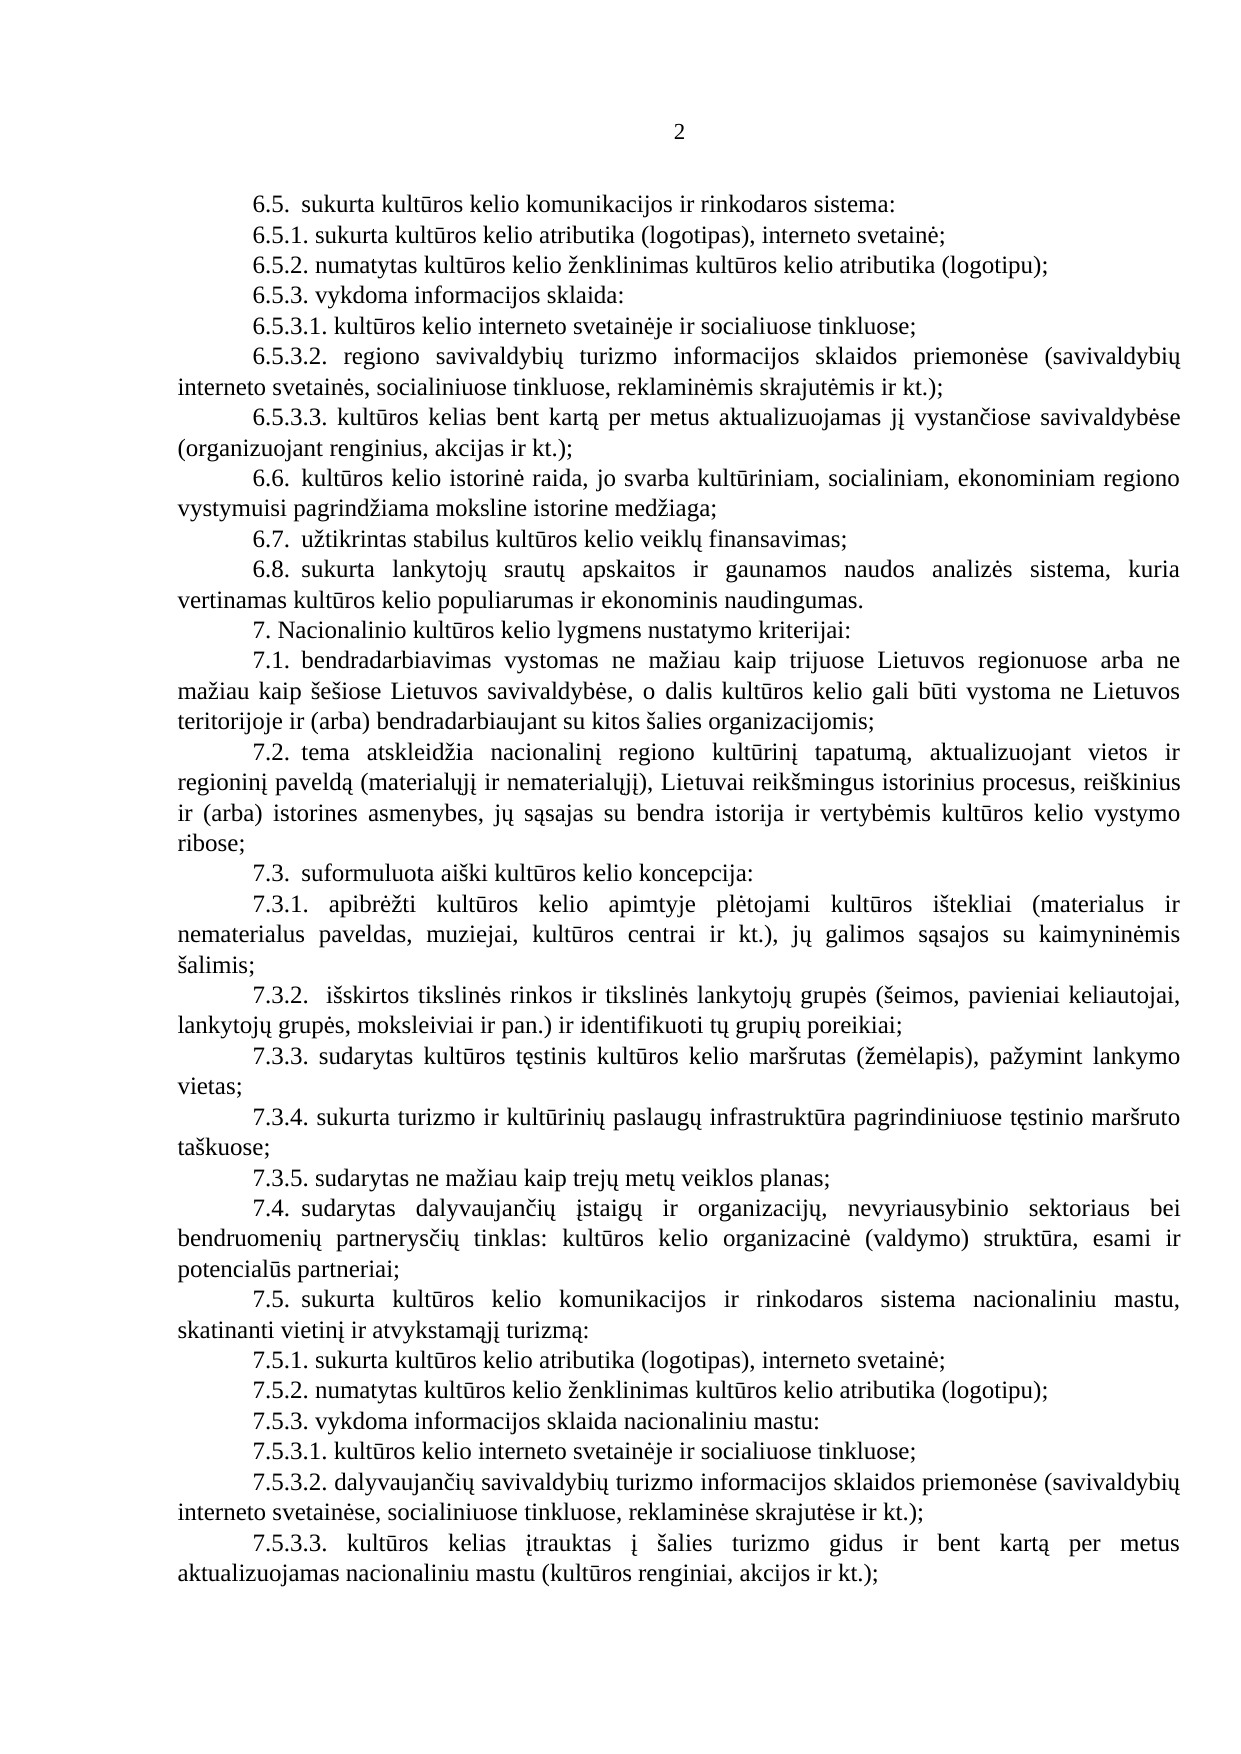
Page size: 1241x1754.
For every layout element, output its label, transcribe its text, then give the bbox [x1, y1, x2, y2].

text 7.5.3.1. kultūros kelio interneto svetainėje ir socialiuose tinkluose; [177, 1436, 1181, 1465]
text 6.5.1. sukurta kultūros kelio atributika (logotipas), interneto svetainė; [177, 220, 1181, 248]
text 7.3.1. apibrėžti kultūros kelio apimtyje plėtojami kultūros ištekliai (materialus ir nematerialus paveldas, muziejai, kultūros centrai ir kt.), jų galimos sąsajos su kaimyninėmis šalimis; [177, 889, 1181, 978]
text 6.5.3.2. regiono savivaldybių turizmo informacijos sklaidos priemonėse (savivaldybių interneto svetainės, socialiniuose tinkluose, reklaminėmis skrajutėmis ir kt.); [177, 341, 1181, 401]
text 7.3.2. išskirtos tikslinės rinkos ir tikslinės lankytojų grupės (šeimos, pavieniai keliautojai, lankytojų grupės, moksleiviai ir pan.) ir identifikuoti tų grupių poreikiai; [177, 980, 1181, 1039]
text 6.5.3.1. kultūros kelio interneto svetainėje ir socialiuose tinkluose; [177, 311, 1181, 340]
text 6.7. užtikrintas stabilus kultūros kelio veiklų finansavimas; [177, 524, 1181, 553]
text 6.8. sukurta lankytojų srautų apskaitos ir gaunamos naudos analizės sistema, kuria vertinamas kultūros kelio populiarumas ir ekonominis naudingumas. [177, 554, 1181, 613]
text 7.5.1. sukurta kultūros kelio atributika (logotipas), interneto svetainė; [177, 1345, 1181, 1374]
text 7.5. sukurta kultūros kelio komunikacijos ir rinkodaros sistema nacionaliniu mastu, skatinanti vietinį ir atvykstamąjį turizmą: [177, 1284, 1181, 1343]
text 7.5.2. numatytas kultūros kelio ženklinimas kultūros kelio atributika (logotipu); [177, 1376, 1181, 1404]
text 7.5.3. vykdoma informacijos sklaida nacionaliniu mastu: [177, 1406, 1181, 1435]
text 7.2. tema atskleidžia nacionalinį regiono kultūrinį tapatumą, aktualizuojant vietos ir regioninį paveldą (materialųjį ir nematerialųjį), Lietuvai reikšmingus istorinius procesus, reiškinius ir (arba) istorines asmenybes, jų sąsajas su bendra istorija ir vertybėmis kultūros kelio vystymo ribose; [177, 737, 1181, 857]
text 7. Nacionalinio kultūros kelio lygmens nustatymo kriterijai: [177, 615, 1181, 644]
text 7.3.3. sudarytas kultūros tęstinis kultūros kelio maršrutas (žemėlapis), pažymint lankymo vietas; [177, 1041, 1181, 1100]
text 6.5. sukurta kultūros kelio komunikacijos ir rinkodaros sistema: [177, 189, 1181, 218]
text 7.3. suformuluota aiški kultūros kelio koncepcija: [177, 858, 1181, 887]
text 6.5.2. numatytas kultūros kelio ženklinimas kultūros kelio atributika (logotipu); [177, 250, 1181, 279]
text 7.4. sudarytas dalyvaujančių įstaigų ir organizacijų, nevyriausybinio sektoriaus bei bendruomenių partnerysčių tinklas: kultūros kelio organizacinė (valdymo) struktūra, esami ir potencialūs partneriai; [177, 1193, 1181, 1283]
text 6.6. kultūros kelio istorinė raida, jo svarba kultūriniam, socialiniam, ekonominiam regiono vystymuisi pagrindžiama moksline istorine medžiaga; [177, 463, 1181, 522]
text 7.3.5. sudarytas ne mažiau kaip trejų metų veiklos planas; [177, 1163, 1181, 1191]
text 7.1. bendradarbiavimas vystomas ne mažiau kaip trijuose Lietuvos regionuose arba ne mažiau kaip šešiose Lietuvos savivaldybėse, o dalis kultūros kelio gali būti vystoma ne Lietuvos teritorijoje ir (arba) bendradarbiaujant su kitos šalies organizacijomis; [177, 646, 1181, 735]
text 7.3.4. sukurta turizmo ir kultūrinių paslaugų infrastruktūra pagrindiniuose tęstinio maršruto taškuose; [177, 1102, 1181, 1161]
text 6.5.3.3. kultūros kelias bent kartą per metus aktualizuojamas jį vystančiose savivaldybėse (organizuojant renginius, akcijas ir kt.); [177, 402, 1181, 461]
text 7.5.3.3. kultūros kelias įtrauktas į šalies turizmo gidus ir bent kartą per metus aktualizuojamas nacionaliniu mastu (kultūros renginiai, akcijos ir kt.); [177, 1528, 1181, 1587]
text 6.5.3. vykdoma informacijos sklaida: [177, 281, 1181, 309]
text 7.5.3.2. dalyvaujančių savivaldybių turizmo informacijos sklaidos priemonėse (savivaldybių interneto svetainėse, socialiniuose tinkluose, reklaminėse skrajutėse ir kt.); [177, 1467, 1181, 1526]
